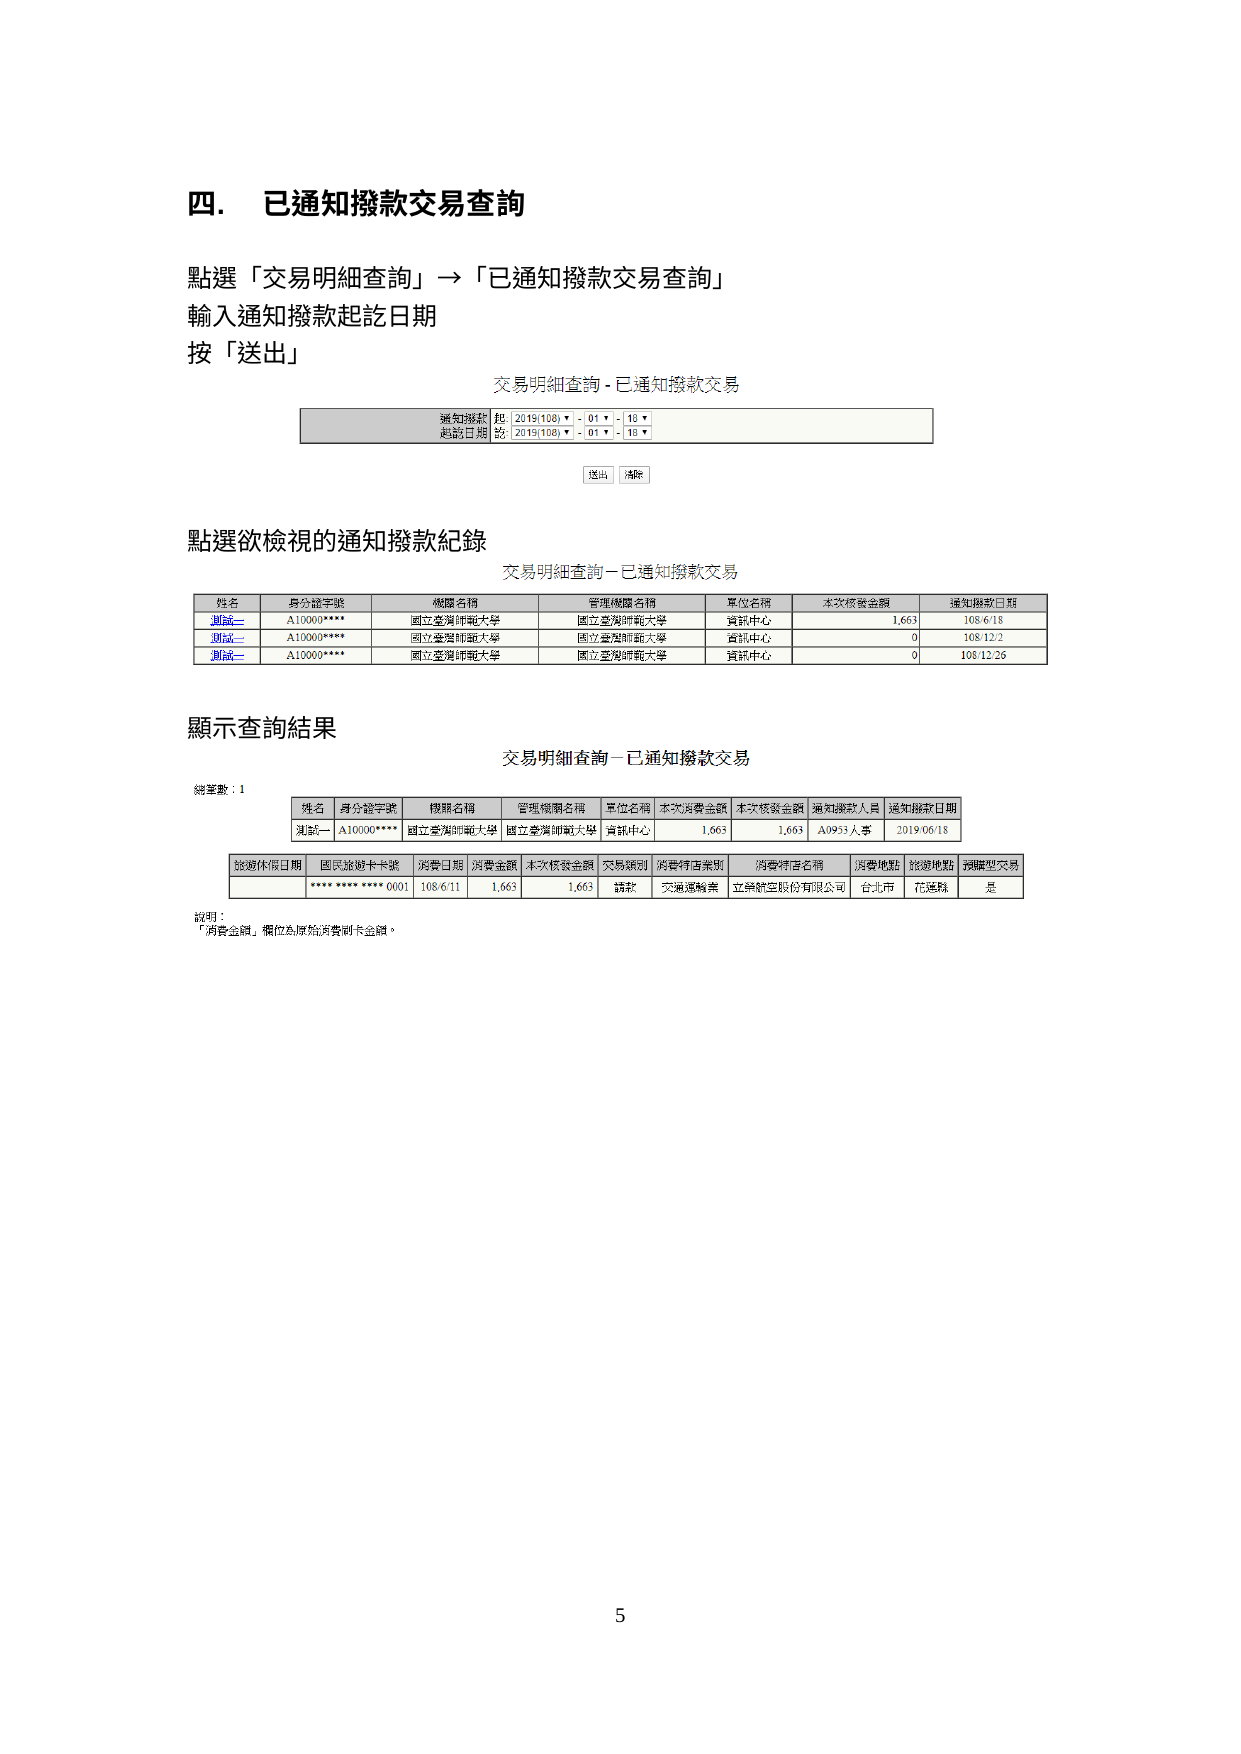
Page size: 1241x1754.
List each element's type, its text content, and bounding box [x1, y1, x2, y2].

text 點選欲檢視的通知撥款紀錄 [187, 521, 1053, 558]
picture [187, 558, 1053, 671]
text 按「送出」 [187, 333, 1053, 371]
picture [187, 745, 1053, 949]
text 顯示查詢結果 [187, 708, 1053, 745]
text 點選「交易明細查詢」→「已通知撥款交易查詢」 [187, 258, 1053, 296]
subtitle 已通知撥款交易查詢 [187, 164, 1053, 239]
picture [187, 370, 1052, 508]
text 輸入通知撥款起訖日期 [187, 296, 1053, 333]
